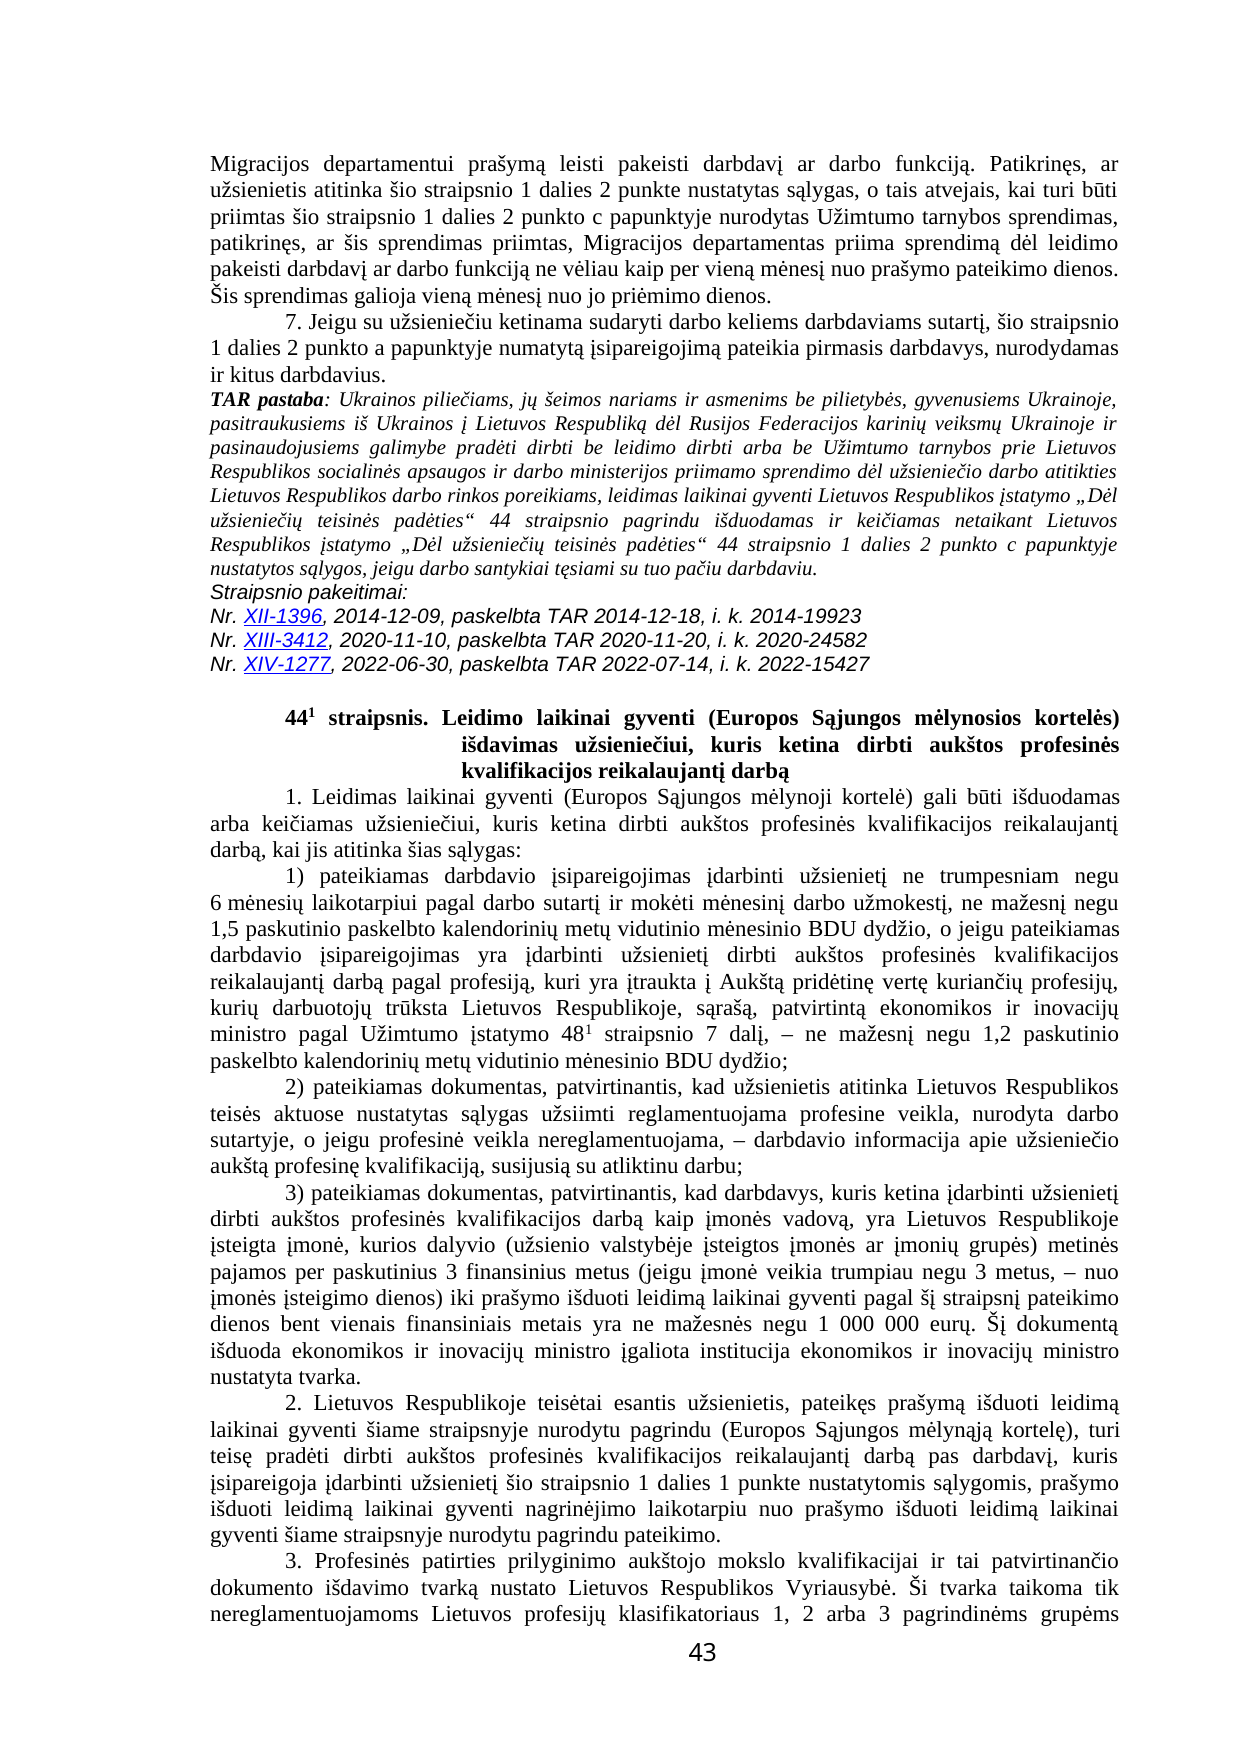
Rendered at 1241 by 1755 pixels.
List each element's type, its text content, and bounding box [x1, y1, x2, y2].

text Nr. XIV-1277, 2022-06-30, paskelbta TAR 2022-07-14, i. k. 2022-15427 [210, 652, 1120, 676]
text TAR pastaba: Ukrainos piliečiams, jų šeimos nariams ir asmenims be pilietybės, gyvenusiems Ukrainoje, pasitraukusiems iš Ukrainos į Lietuvos Respubliką dėl Rusijos Federacijos karinių veiksmų Ukrainoje ir pasinaudojusiems galimybe pradėti dirbti be leidimo dirbti arba be Užimtumo tarnybos prie Lietuvos Respublikos socialinės apsaugos ir darbo ministerijos priimamo sprendimo dėl užsieniečio darbo atitikties Lietuvos Respublikos darbo rinkos poreikiams, leidimas laikinai gyventi Lietuvos Respublikos įstatymo „Dėl užsieniečių teisinės padėties“ 44 straipsnio pagrindu išduodamas ir keičiamas netaikant Lietuvos Respublikos įstatymo „Dėl užsieniečių teisinės padėties“ 44 straipsnio 1 dalies 2 punkto c papunktyje nustatytos sąlygos, jeigu darbo santykiai tęsiami su tuo pačiu darbdaviu. [210, 387, 1120, 580]
text Nr. XII-1396, 2014-12-09, paskelbta TAR 2014-12-18, i. k. 2014-19923 [210, 604, 1120, 628]
text 7. Jeigu su užsieniečiu ketinama sudaryti darbo keliems darbdaviams sutartį, šio straipsnio 1 dalies 2 punkto a papunktyje numatytą įsipareigojimą pateikia pirmasis darbdavys, nurodydamas ir kitus darbdavius. [210, 308, 1120, 387]
text 441 straipsnis. Leidimo laikinai gyventi (Europos Sąjungos mėlynosios kortelės) išdavimas užsieniečiui, kuris ketina dirbti aukštos profesinės kvalifikacijos reikalaujantį darbą [285, 704, 1120, 783]
text 2. Lietuvos Respublikoje teisėtai esantis užsienietis, pateikęs prašymą išduoti leidimą laikinai gyventi šiame straipsnyje nurodytu pagrindu (Europos Sąjungos mėlynąją kortelę), turi teisę pradėti dirbti aukštos profesinės kvalifikacijos reikalaujantį darbą pas darbdavį, kuris įsipareigoja įdarbinti užsienietį šio straipsnio 1 dalies 1 punkte nustatytomis sąlygomis, prašymo išduoti leidimą laikinai gyventi nagrinėjimo laikotarpiu nuo prašymo išduoti leidimą laikinai gyventi šiame straipsnyje nurodytu pagrindu pateikimo. [210, 1389, 1120, 1548]
text Migracijos departamentui prašymą leisti pakeisti darbdavį ar darbo funkciją. Patikrinęs, ar užsienietis atitinka šio straipsnio 1 dalies 2 punkte nustatytas sąlygas, o tais atvejais, kai turi būti priimtas šio straipsnio 1 dalies 2 punkto c papunktyje nurodytas Užimtumo tarnybos sprendimas, patikrinęs, ar šis sprendimas priimtas, Migracijos departamentas priima sprendimą dėl leidimo pakeisti darbdavį ar darbo funkciją ne vėliau kaip per vieną mėnesį nuo prašymo pateikimo dienos. Šis sprendimas galioja vieną mėnesį nuo jo priėmimo dienos. [210, 150, 1120, 308]
text 3) pateikiamas dokumentas, patvirtinantis, kad darbdavys, kuris ketina įdarbinti užsienietį dirbti aukštos profesinės kvalifikacijos darbą kaip įmonės vadovą, yra Lietuvos Respublikoje įsteigta įmonė, kurios dalyvio (užsienio valstybėje įsteigtos įmonės ar įmonių grupės) metinės pajamos per paskutinius 3 finansinius metus (jeigu įmonė veikia trumpiau negu 3 metus, – nuo įmonės įsteigimo dienos) iki prašymo išduoti leidimą laikinai gyventi pagal šį straipsnį pateikimo dienos bent vienais finansiniais metais yra ne mažesnės negu 1 000 000 eurų. Šį dokumentą išduoda ekonomikos ir inovacijų ministro įgaliota institucija ekonomikos ir inovacijų ministro nustatyta tvarka. [210, 1179, 1120, 1389]
text 3. Profesinės patirties prilyginimo aukštojo mokslo kvalifikacijai ir tai patvirtinančio dokumento išdavimo tvarką nustato Lietuvos Respublikos Vyriausybė. Ši tvarka taikoma tik nereglamentuojamoms Lietuvos profesijų klasifikatoriaus 1, 2 arba 3 pagrindinėms grupėms [210, 1548, 1120, 1627]
text Straipsnio pakeitimai: [210, 580, 1120, 604]
text 1. Leidimas laikinai gyventi (Europos Sąjungos mėlynoji kortelė) gali būti išduodamas arba keičiamas užsieniečiui, kuris ketina dirbti aukštos profesinės kvalifikacijos reikalaujantį darbą, kai jis atitinka šias sąlygas: [210, 783, 1120, 862]
text 2) pateikiamas dokumentas, patvirtinantis, kad užsienietis atitinka Lietuvos Respublikos teisės aktuose nustatytas sąlygas užsiimti reglamentuojama profesine veikla, nurodyta darbo sutartyje, o jeigu profesinė veikla nereglamentuojama, – darbdavio informacija apie užsieniečio aukštą profesinę kvalifikaciją, susijusią su atliktinu darbu; [210, 1073, 1120, 1179]
text Nr. XIII-3412, 2020-11-10, paskelbta TAR 2020-11-20, i. k. 2020-24582 [210, 628, 1120, 652]
text 1) pateikiamas darbdavio įsipareigojimas įdarbinti užsienietį ne trumpesniam negu 6 mėnesių laikotarpiui pagal darbo sutartį ir mokėti mėnesinį darbo užmokestį, ne mažesnį negu 1,5 paskutinio paskelbto kalendorinių metų vidutinio mėnesinio BDU dydžio, o jeigu pateikiamas darbdavio įsipareigojimas yra įdarbinti užsienietį dirbti aukštos profesinės kvalifikacijos reikalaujantį darbą pagal profesiją, kuri yra įtraukta į Aukštą pridėtinę vertę kuriančių profesijų, kurių darbuotojų trūksta Lietuvos Respublikoje, sąrašą, patvirtintą ekonomikos ir inovacijų ministro pagal Užimtumo įstatymo 481 straipsnio 7 dalį, – ne mažesnį negu 1,2 paskutinio paskelbto kalendorinių metų vidutinio mėnesinio BDU dydžio; [210, 862, 1120, 1073]
